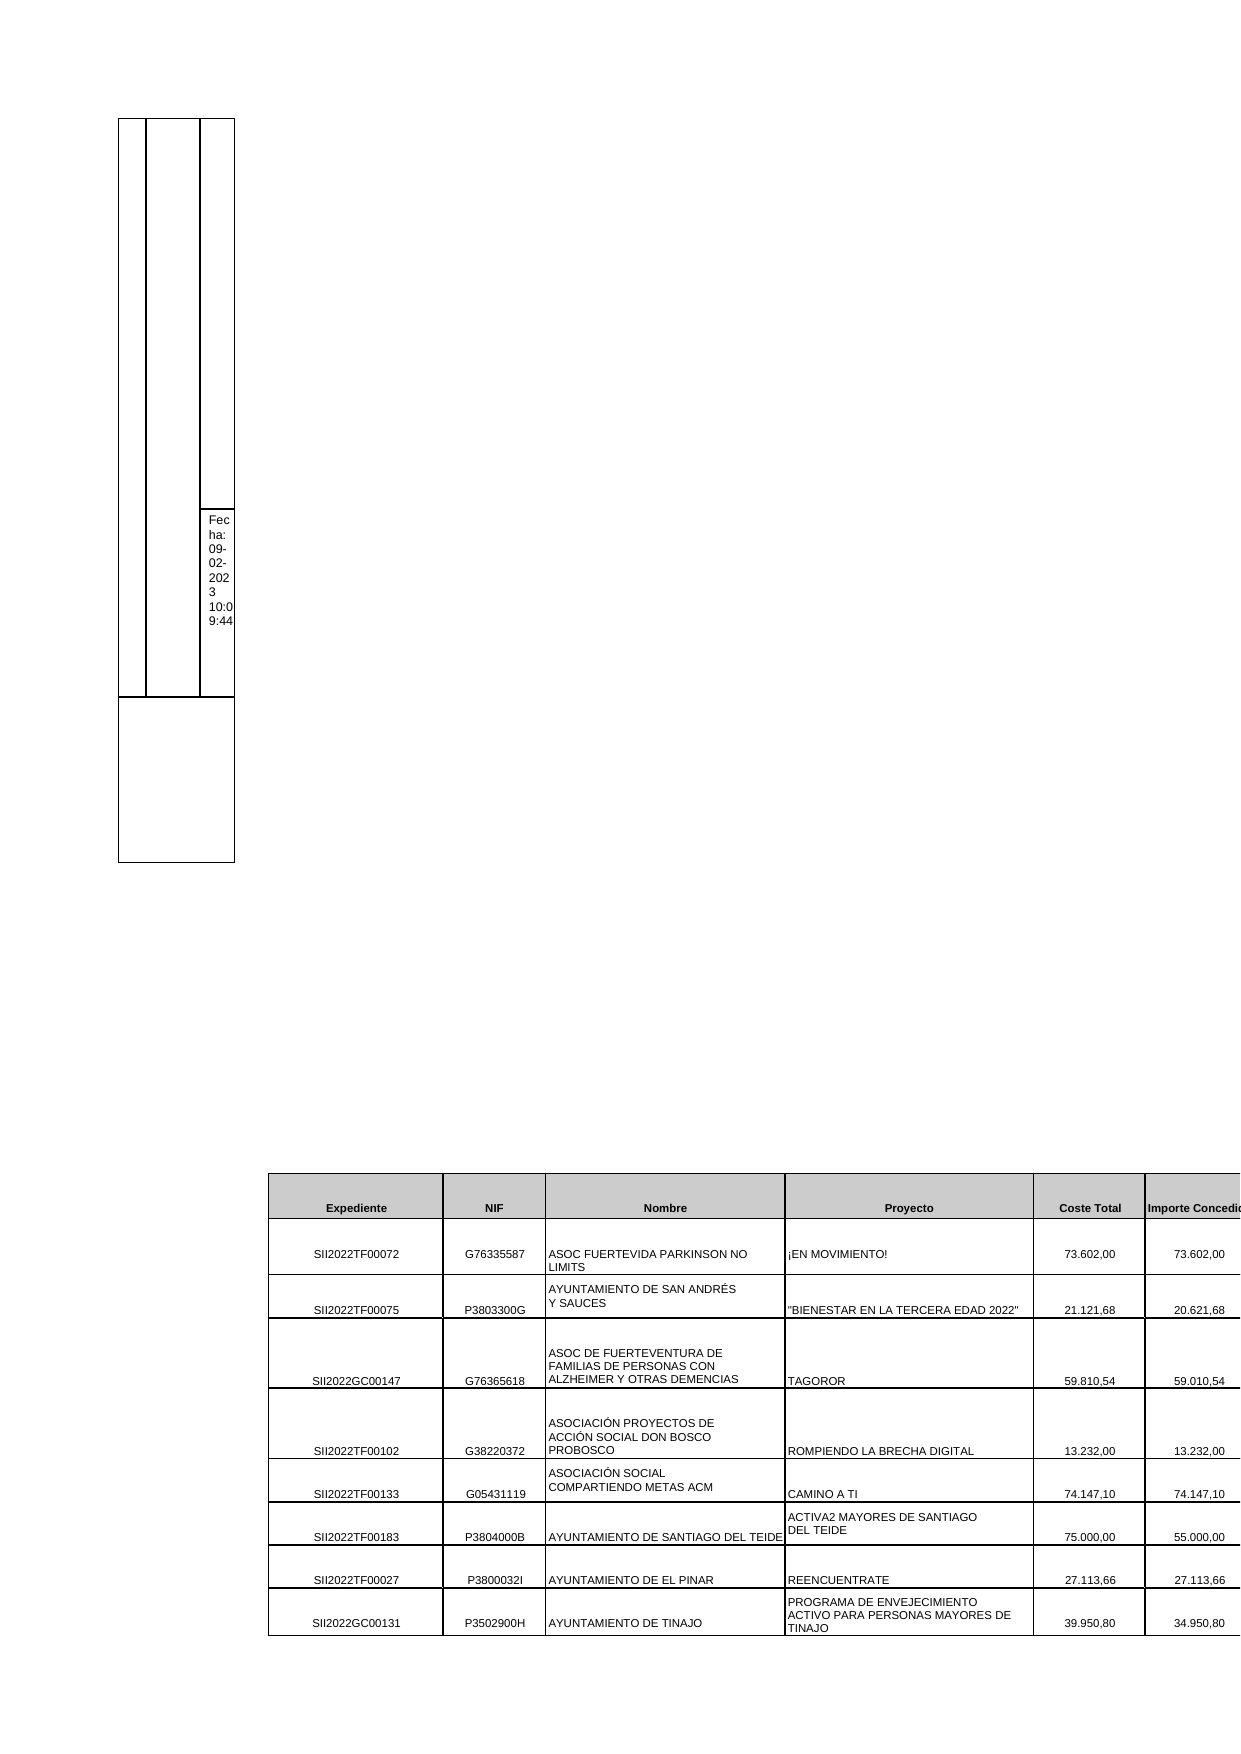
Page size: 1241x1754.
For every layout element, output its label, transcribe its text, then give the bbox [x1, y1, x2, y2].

table_cell ¡EN MOVIMIENTO! [786, 1219, 1033, 1274]
table_cell 55.000,00 [1146, 1503, 1240, 1544]
table_cell 75.000,00 [1034, 1503, 1144, 1544]
table_cell SII2022TF00075 [269, 1275, 442, 1317]
table_cell 59.010,54 [1146, 1319, 1240, 1387]
table_cell 39.950,80 [1034, 1589, 1144, 1635]
table_cell PROGRAMA DE ENVEJECIMIENTO ACTIVO PARA PERSONAS MAYORES DE TINAJO [786, 1589, 1033, 1635]
table_cell 13.232,00 [1146, 1389, 1240, 1458]
table_cell G05431119 [444, 1459, 545, 1501]
table_cell 73.602,00 [1146, 1219, 1240, 1274]
table_cell ASOC DE FUERTEVENTURA DE FAMILIAS DE PERSONAS CON ALZHEIMER Y OTRAS DEMENCIAS [546, 1319, 784, 1387]
table_cell G76335587 [444, 1219, 545, 1274]
table_cell 27.113,66 [1034, 1546, 1144, 1587]
table_cell G38220372 [444, 1389, 545, 1458]
table_cell SII2022GC00131 [269, 1589, 442, 1635]
table_cell 34.950,80 [1146, 1589, 1240, 1635]
table_cell P3803300G [444, 1275, 545, 1317]
table_header Nombre [546, 1174, 784, 1218]
table_header Nº expediente administrativo: 2023-000796 Código Seguro de Verificación (CSV): 03433907E745EC66371A2AFEB6EB1DA8 Comprobación CSV: https://eadmin.sanbartolome.es/publico/documento/03433907E745EC66371A2AFEB6EB1DA8 [147, 119, 199, 696]
table_cell REENCUENTRATE [786, 1546, 1033, 1587]
table_cell 21.121,68 [1034, 1275, 1144, 1317]
table_cell SII2022TF00183 [269, 1503, 442, 1544]
table_cell ACTIVA2 MAYORES DE SANTIAGO DEL TEIDE [786, 1503, 1033, 1544]
table_header NIF [444, 1174, 545, 1218]
table_cell SII2022TF00027 [269, 1546, 442, 1587]
table_cell P3804000B [444, 1503, 545, 1544]
table_cell 59.810,54 [1034, 1319, 1144, 1387]
table_cell TAGOROR [786, 1319, 1033, 1387]
table_cell SII2022TF00133 [269, 1459, 442, 1501]
table_cell ASOCIACIÓN SOCIAL COMPARTIENDO METAS ACM [546, 1459, 784, 1501]
table_cell P3800032I [444, 1546, 545, 1587]
table_cell SII2022TF00102 [269, 1389, 442, 1458]
table_cell ASOCIACIÓN PROYECTOS DE ACCIÓN SOCIAL DON BOSCO PROBOSCO [546, 1389, 784, 1458]
table_cell P3502900H [444, 1589, 545, 1635]
table_cell AYUNTAMIENTO DE TINAJO [546, 1589, 784, 1635]
table_cell CAMINO A TI [786, 1459, 1033, 1501]
table_header Expediente [269, 1174, 442, 1218]
table_header Importe Concedido [1146, 1174, 1240, 1218]
table_cell "BIENESTAR EN LA TERCERA EDAD 2022" [786, 1275, 1033, 1317]
table_cell 73.602,00 [1034, 1219, 1144, 1274]
table_cell AYUNTAMIENTO DE SANTIAGO DEL TEIDE [546, 1503, 784, 1544]
table_cell SII2022GC00147 [269, 1319, 442, 1387]
table_cell ROMPIENDO LA BRECHA DIGITAL [786, 1389, 1033, 1458]
table_cell 13.232,00 [1034, 1389, 1144, 1458]
table_cell 27.113,66 [1146, 1546, 1240, 1587]
table_cell AYUNTAMIENTO DE SAN ANDRÉS Y SAUCES [546, 1275, 784, 1317]
table_cell Fecha: 09-02-2023 10:09:44 [201, 510, 234, 696]
table_cell [119, 698, 234, 862]
table_cell 74.147,10 [1146, 1459, 1240, 1501]
table_header Coste Total [1034, 1174, 1144, 1218]
table_cell 20.621,68 [1146, 1275, 1240, 1317]
table_header Proyecto [786, 1174, 1033, 1218]
table_cell [201, 119, 234, 508]
table_cell SII2022TF00072 [269, 1219, 442, 1274]
table_cell G76365618 [444, 1319, 545, 1387]
table_header [119, 119, 145, 696]
table_cell 74.147,10 [1034, 1459, 1144, 1501]
table_cell ASOC FUERTEVIDA PARKINSON NO LIMITS [546, 1219, 784, 1274]
table_cell AYUNTAMIENTO DE EL PINAR [546, 1546, 784, 1587]
